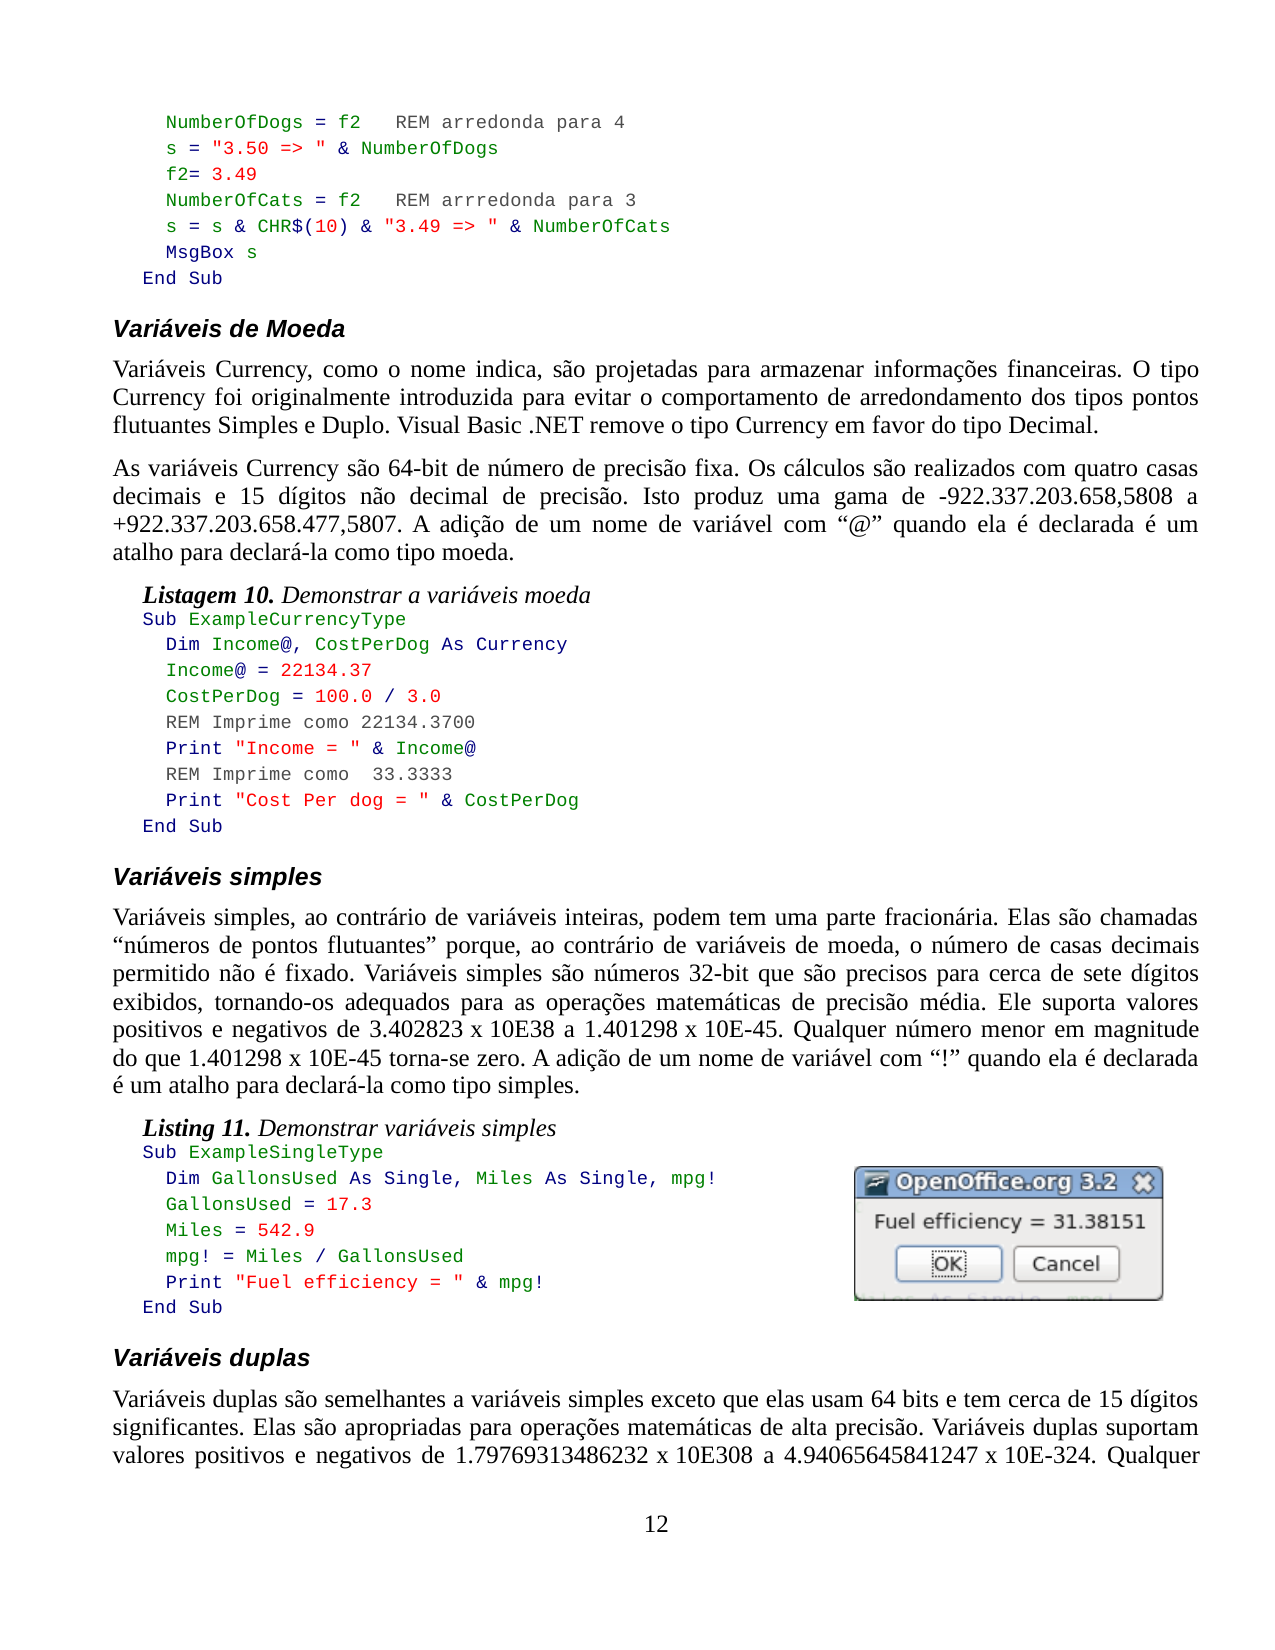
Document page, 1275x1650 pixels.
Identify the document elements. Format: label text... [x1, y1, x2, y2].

text s = s & CHR$(10) & "3.49 => " & NumberOfCats [142, 216, 1200, 238]
text NumberOfDogs = f2 REM arredonda para 4 [142, 112, 1200, 134]
text Income@ = 22134.37 [142, 661, 1200, 682]
list Listing 11. Demonstrar variáveis simples [142, 1114, 1200, 1142]
text Dim GallonsUsed As Single, Miles As Single, mpg! [142, 1168, 854, 1190]
text REM Imprime como 33.3333 [142, 764, 1200, 786]
text NumberOfCats = f2 REM arrredonda para 3 [142, 190, 1200, 212]
text GallonsUsed = 17.3 [142, 1194, 854, 1216]
text End Sub [142, 1298, 1200, 1319]
text Sub ExampleCurrencyType [142, 609, 1200, 630]
text Sub ExampleSingleType [142, 1142, 1200, 1164]
text Print "Income = " & Income@ [142, 738, 1200, 760]
text MsgBox s [142, 242, 1200, 264]
text End Sub [142, 816, 1200, 838]
text As variáveis Currency são 64-bit de número de precisão fixa. Os cálculos são realizados com quatro casas decimais e 15 dígitos não decimal de precisão. Isto produz uma gama de -922.337.203.658,5808 a +922.337.203.658.477,5807. A adição de um nome de variável com “@” quando ela é declarada é um atalho para declará-la como tipo moeda. [112, 454, 1200, 566]
text End Sub [142, 268, 1200, 289]
text [1164, 1220, 1200, 1242]
subtitle Variáveis simples [112, 863, 1200, 891]
text [1164, 1246, 1200, 1267]
picture [854, 1166, 1164, 1301]
text CostPerDog = 100.0 / 3.0 [142, 687, 1200, 708]
list Listagem 10. Demonstrar a variáveis moeda [142, 581, 1200, 609]
subtitle Variáveis de Moeda [112, 314, 1200, 343]
text [1164, 1272, 1200, 1293]
text Miles = 542.9 [142, 1220, 854, 1242]
text REM Imprime como 22134.3700 [142, 713, 1200, 734]
text mpg! = Miles / GallonsUsed [142, 1246, 854, 1267]
text Variáveis duplas são semelhantes a variáveis simples exceto que elas usam 64 bits e tem cerca de 15 dígitos significantes. Elas são apropriadas para operações matemáticas de alta precisão. Variáveis duplas suportam valores positivos e negativos de 1.79769313486232 x 10E308 a 4.94065645841247 x 10E-324. Qualquer [112, 1385, 1200, 1469]
subtitle Variáveis duplas [112, 1344, 1200, 1372]
text f2= 3.49 [142, 164, 1200, 186]
text Dim Income@, CostPerDog As Currency [142, 635, 1200, 656]
text Variáveis Currency, como o nome indica, são projetadas para armazenar informações financeiras. O tipo Currency foi originalmente introduzida para evitar o comportamento de arredondamento dos tipos pontos flutuantes Simples e Duplo. Visual Basic .NET remove o tipo Currency em favor do tipo Decimal. [112, 355, 1200, 439]
text [1164, 1194, 1200, 1216]
text Print "Fuel efficiency = " & mpg! [142, 1272, 854, 1293]
text s = "3.50 => " & NumberOfDogs [142, 138, 1200, 160]
text Print "Cost Per dog = " & CostPerDog [142, 790, 1200, 812]
text Variáveis simples, ao contrário de variáveis inteiras, podem tem uma parte fracionária. Elas são chamadas “números de pontos flutuantes” porque, ao contrário de variáveis de moeda, o número de casas decimais permitido não é fixado. Variáveis simples são números 32-bit que são precisos para cerca de sete dígitos exibidos, tornando-os adequados para as operações matemáticas de precisão média. Ele suporta valores positivos e negativos de 3.402823 x 10E38 a 1.401298 x 10E-45. Qualquer número menor em magnitude do que 1.401298 x 10E-45 torna-se zero. A adição de um nome de variável com “!” quando ela é declarada é um atalho para declará-la como tipo simples. [112, 903, 1200, 1099]
